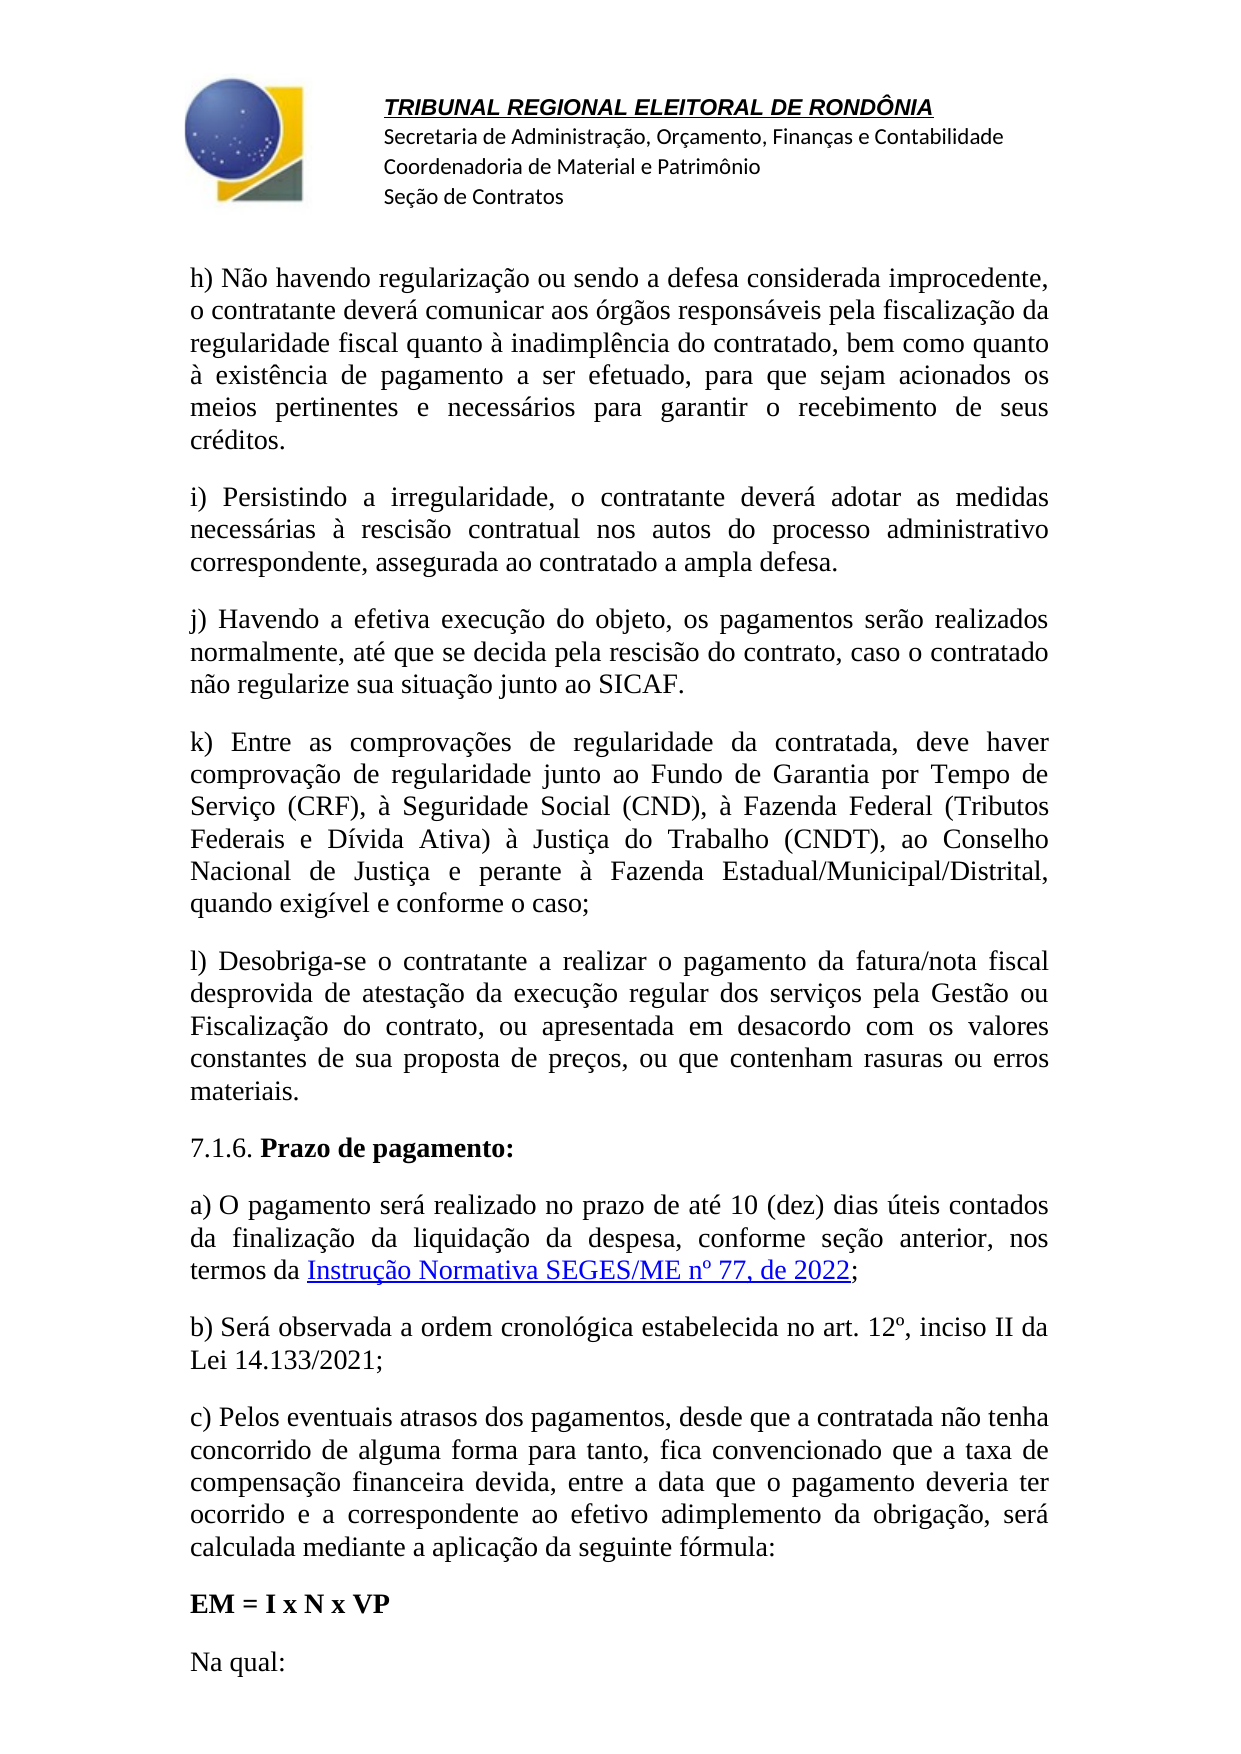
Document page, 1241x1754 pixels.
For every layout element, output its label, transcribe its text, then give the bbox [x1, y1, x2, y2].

text k) Entre as comprovações de regularidade da contratada, deve haver comprovação de regularidade junto ao Fundo de Garantia por Tempo de Serviço (CRF), à Seguridade Social (CND), à Fazenda Federal (Tributos Federais e Dívida Ativa) à Justiça do Trabalho (CNDT), ao Conselho Nacional de Justiça e perante à Fazenda Estadual/Municipal/Distrital, quando exigível e conforme o caso; [190, 724, 1051, 919]
text c) Pelos eventuais atrasos dos pagamentos, desde que a contratada não tenha concorrido de alguma forma para tanto, fica convencionado que a taxa de compensação financeira devida, entre a data que o pagamento deveria ter ocorrido e a correspondente ao efetivo adimplemento da obrigação, será calculada mediante a aplicação da seguinte fórmula: [190, 1400, 1051, 1562]
text b) Será observada a ordem cronológica estabelecida no art. 12º, inciso II da Lei 14.133/2021; [190, 1311, 1051, 1375]
text h) Não havendo regularização ou sendo a defesa considerada improcedente, o contratante deverá comunicar aos órgãos responsáveis pela fiscalização da regularidade fiscal quanto à inadimplência do contratado, bem como quanto à existência de pagamento a ser efetuado, para que sejam acionados os meios pertinentes e necessários para garantir o recebimento de seus créditos. [190, 261, 1051, 455]
text 7.1.6. Prazo de pagamento: [190, 1131, 1051, 1163]
text a) O pagamento será realizado no prazo de até 10 (dez) dias úteis contados da finalização da liquidação da despesa, conforme seção anterior, nos termos da Instrução Normativa SEGES/ME nº 77, de 2022; [190, 1188, 1051, 1286]
text EM = I x N x VP [190, 1587, 1051, 1620]
text Na qual: [190, 1645, 1051, 1677]
text l) Desobriga-se o contratante a realizar o pagamento da fatura/nota fiscal desprovida de atestação da execução regular dos serviços pela Gestão ou Fiscalização do contrato, ou apresentada em desacordo com os valores constantes de sua proposta de preços, ou que contenham rasuras ou erros materiais. [190, 944, 1051, 1106]
text i) Persistindo a irregularidade, o contratante deverá adotar as medidas necessárias à rescisão contratual nos autos do processo administrativo correspondente, assegurada ao contratado a ampla defesa. [190, 480, 1051, 577]
text j) Havendo a efetiva execução do objeto, os pagamentos serão realizados normalmente, até que se decida pela rescisão do contrato, caso o contratado não regularize sua situação junto ao SICAF. [190, 602, 1051, 699]
